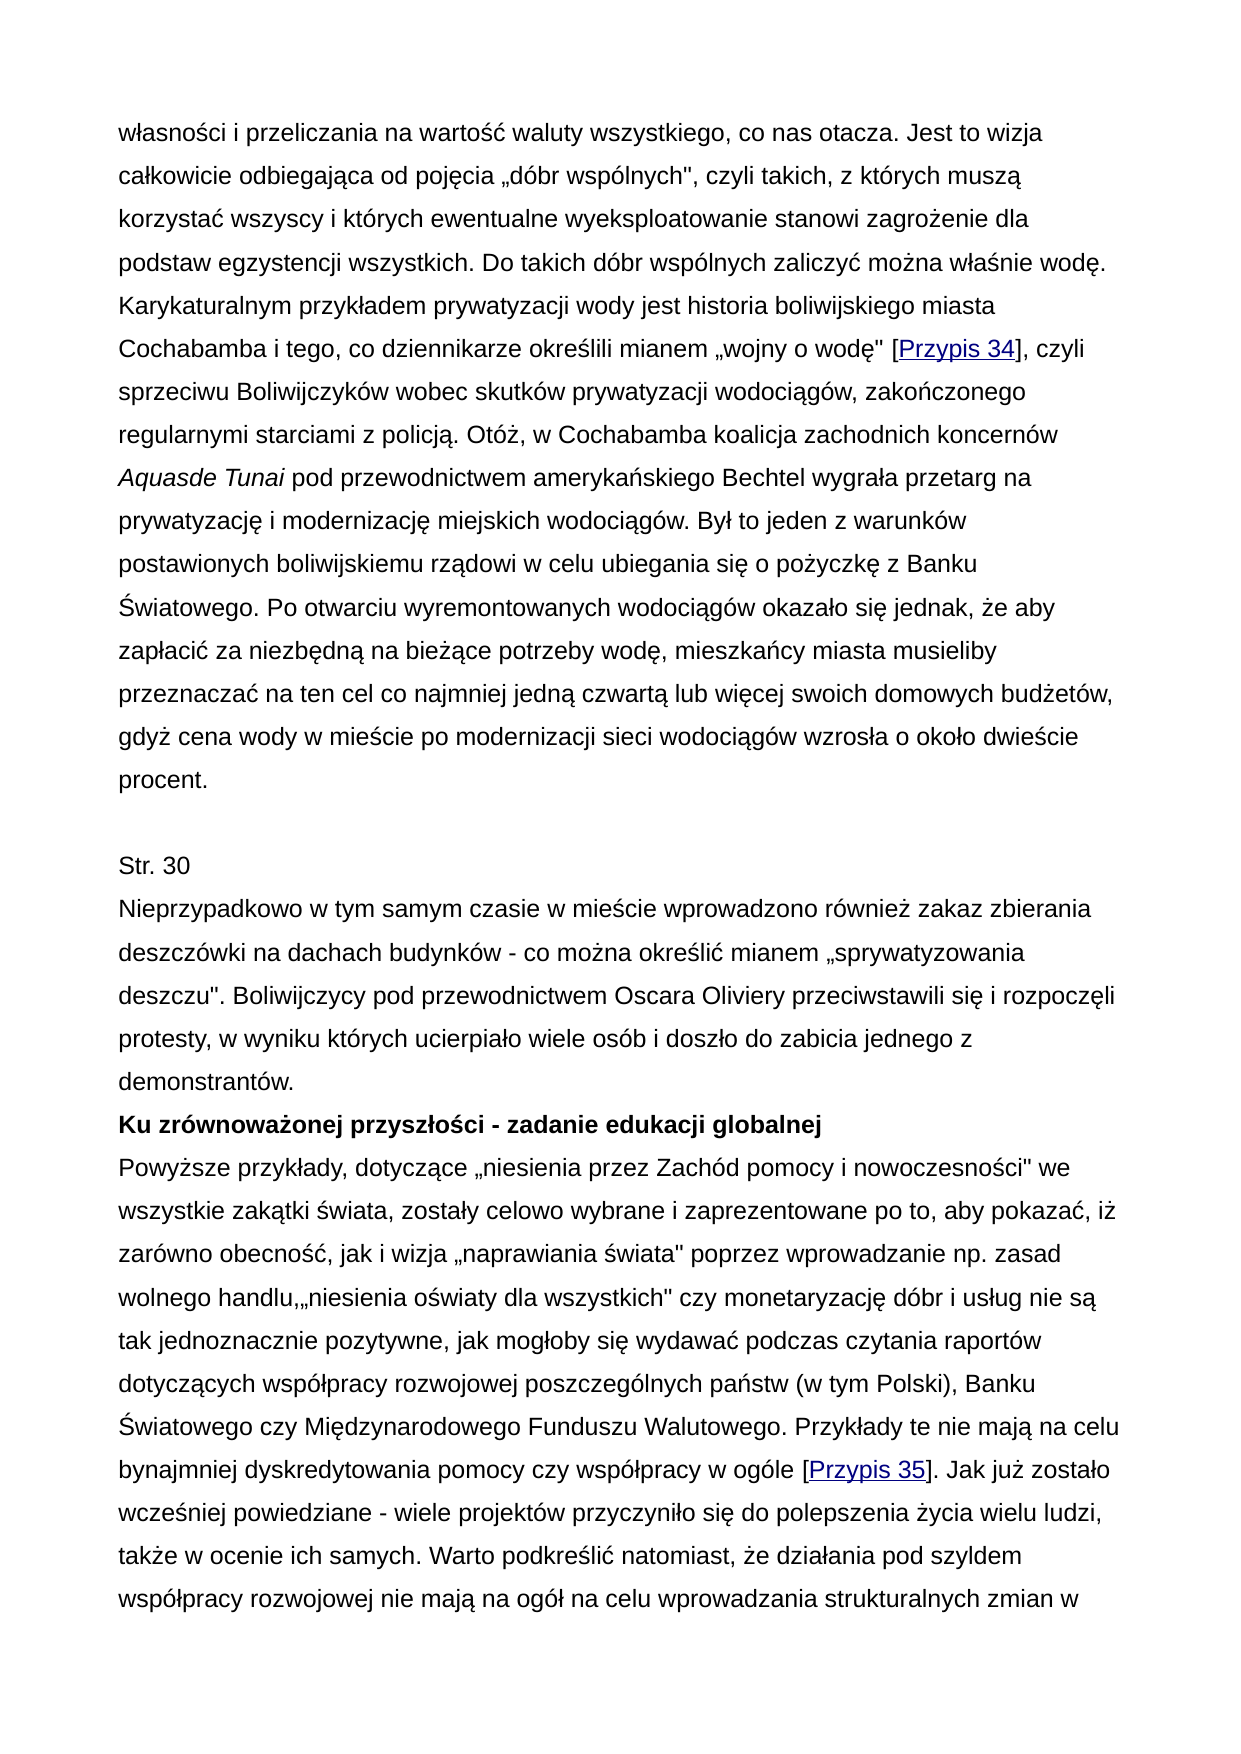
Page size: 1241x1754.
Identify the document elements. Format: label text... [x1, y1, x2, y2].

text Nieprzypadkowo w tym samym czasie w mieście wprowadzono również zakaz zbierania deszczówki na dachach budynków - co można określić mianem „sprywatyzowania deszczu". Boliwijczycy pod przewodnictwem Oscara Oliviery przeciwstawili się i rozpoczęli protesty, w wyniku których ucierpiało wiele osób i doszło do zabicia jednego z demonstrantów. [118, 894, 1122, 1096]
text Powyższe przykłady, dotyczące „niesienia przez Zachód pomocy i nowoczesności" we wszystkie zakątki świata, zostały celowo wybrane i zaprezentowane po to, aby pokazać, iż zarówno obecność, jak i wizja „naprawiania świata" poprzez wprowadzanie np. zasad wolnego handlu,„niesienia oświaty dla wszystkich" czy monetaryzację dóbr i usług nie są tak jednoznacznie pozytywne, jak mogłoby się wydawać podczas czytania raportów dotyczących współpracy rozwojowej poszczególnych państw (w tym Polski), Banku Światowego czy Międzynarodowego Funduszu Walutowego. Przykłady te nie mają na celu bynajmniej dyskredytowania pomocy czy współpracy w ogóle [Przypis 35]. Jak już zostało wcześniej powiedziane - wiele projektów przyczyniło się do polepszenia życia wielu ludzi, także w ocenie ich samych. Warto podkreślić natomiast, że działania pod szyldem współpracy rozwojowej nie mają na ogół na celu wprowadzania strukturalnych zmian w [118, 1153, 1122, 1613]
text własności i przeliczania na wartość waluty wszystkiego, co nas otacza. Jest to wizja całkowicie odbiegająca od pojęcia „dóbr wspólnych", czyli takich, z których muszą korzystać wszyscy i których ewentualne wyeksploatowanie stanowi zagrożenie dla podstaw egzystencji wszystkich. Do takich dóbr wspólnych zaliczyć można właśnie wodę. Karykaturalnym przykładem prywatyzacji wody jest historia boliwijskiego miasta Cochabamba i tego, co dziennikarze określili mianem „wojny o wodę" [Przypis 34], czyli sprzeciwu Boliwijczyków wobec skutków prywatyzacji wodociągów, zakończonego regularnymi starciami z policją. Otóż, w Cochabamba koalicja zachodnich koncernów Aquasde Tunai pod przewodnictwem amerykańskiego Bechtel wygrała przetarg na prywatyzację i modernizację miejskich wodociągów. Był to jeden z warunków postawionych boliwijskiemu rządowi w celu ubiegania się o pożyczkę z Banku Światowego. Po otwarciu wyremontowanych wodociągów okazało się jednak, że aby zapłacić za niezbędną na bieżące potrzeby wodę, mieszkańcy miasta musieliby przeznaczać na ten cel co najmniej jedną czwartą lub więcej swoich domowych budżetów, gdyż cena wody w mieście po modernizacji sieci wodociągów wzrosła o około dwieście procent. [118, 118, 1122, 794]
text Str. 30 [118, 851, 1122, 880]
subtitle Ku zrównoważonej przyszłości - zadanie edukacji globalnej [118, 1110, 1122, 1139]
